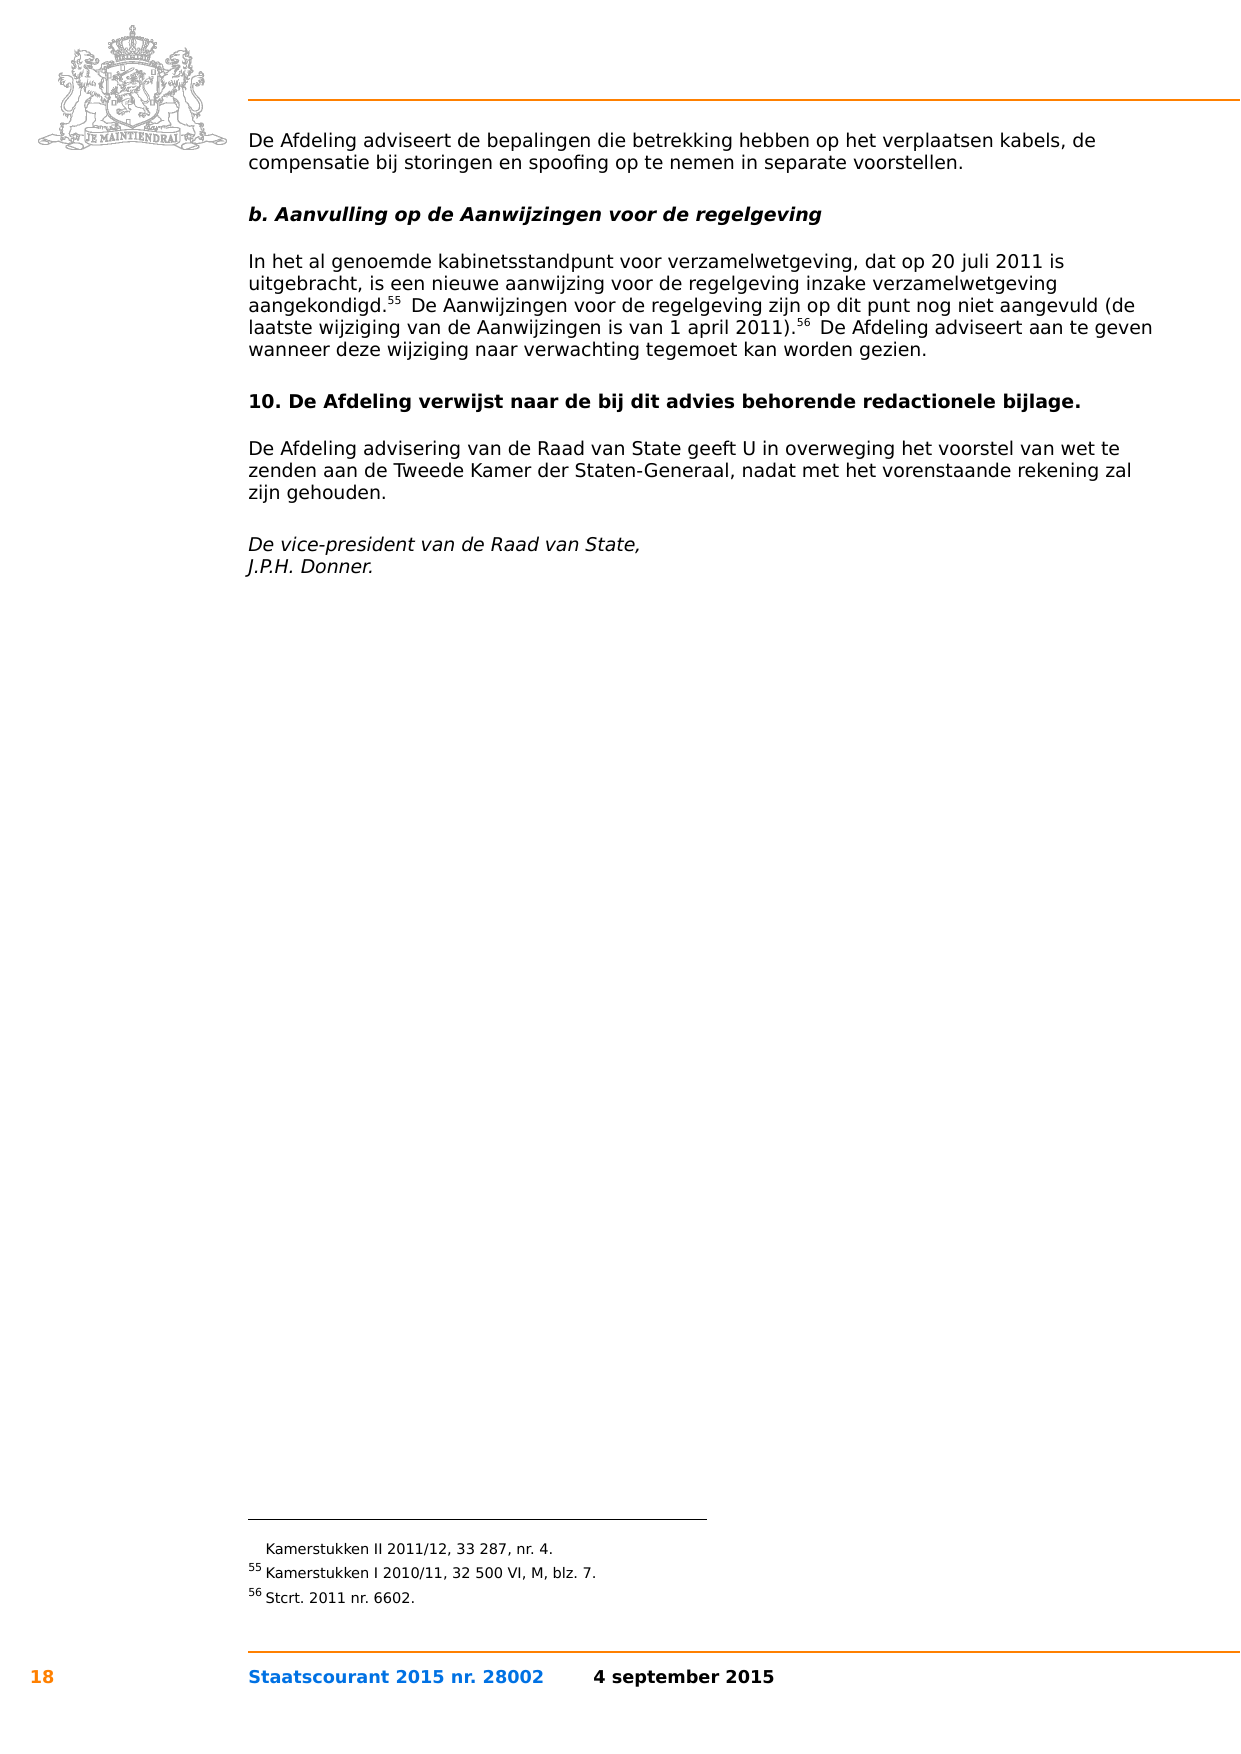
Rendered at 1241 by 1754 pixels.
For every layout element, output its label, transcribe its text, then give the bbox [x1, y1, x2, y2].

subtitle b. Aanvulling op de Aanwijzingen voor de regelgeving [248, 204, 1163, 226]
text In het al genoemde kabinetsstandpunt voor verzamelwetgeving, dat op 20 juli 2011 is uitgebracht, is een nieuwe aanwijzing voor de regelgeving inzake verzamelwetgeving aangekondigd. De Aanwijzingen voor de regelgeving zijn op dit punt nog niet aangevuld (de laatste wijziging van de Aanwijzingen is van 1 april 2011). De Afdeling adviseert aan te geven wanneer deze wijziging naar verwachting tegemoet kan worden gezien. [248, 251, 1163, 361]
text De Afdeling adviseert de bepalingen die betrekking hebben op het verplaatsen kabels, de compensatie bij storingen en spoofing op te nemen in separate voorstellen. [248, 130, 1163, 174]
subtitle 10. De Afdeling verwijst naar de bij dit advies behorende redactionele bijlage. [248, 391, 1163, 413]
text Stcrt. 2011 nr. 6602. [248, 1586, 1163, 1608]
picture [38, 25, 227, 150]
text Kamerstukken II 2011/12, 33 287, nr. 4. [248, 1541, 1163, 1558]
text Kamerstukken I 2010/11, 32 500 VI, M, blz. 7. [248, 1561, 1163, 1583]
text De vice-president van de Raad van State, J.P.H. Donner. [248, 534, 1163, 578]
text De Afdeling advisering van de Raad van State geeft U in overweging het voorstel van wet te zenden aan de Tweede Kamer der Staten-Generaal, nadat met het vorenstaande rekening zal zijn gehouden. [248, 438, 1163, 504]
